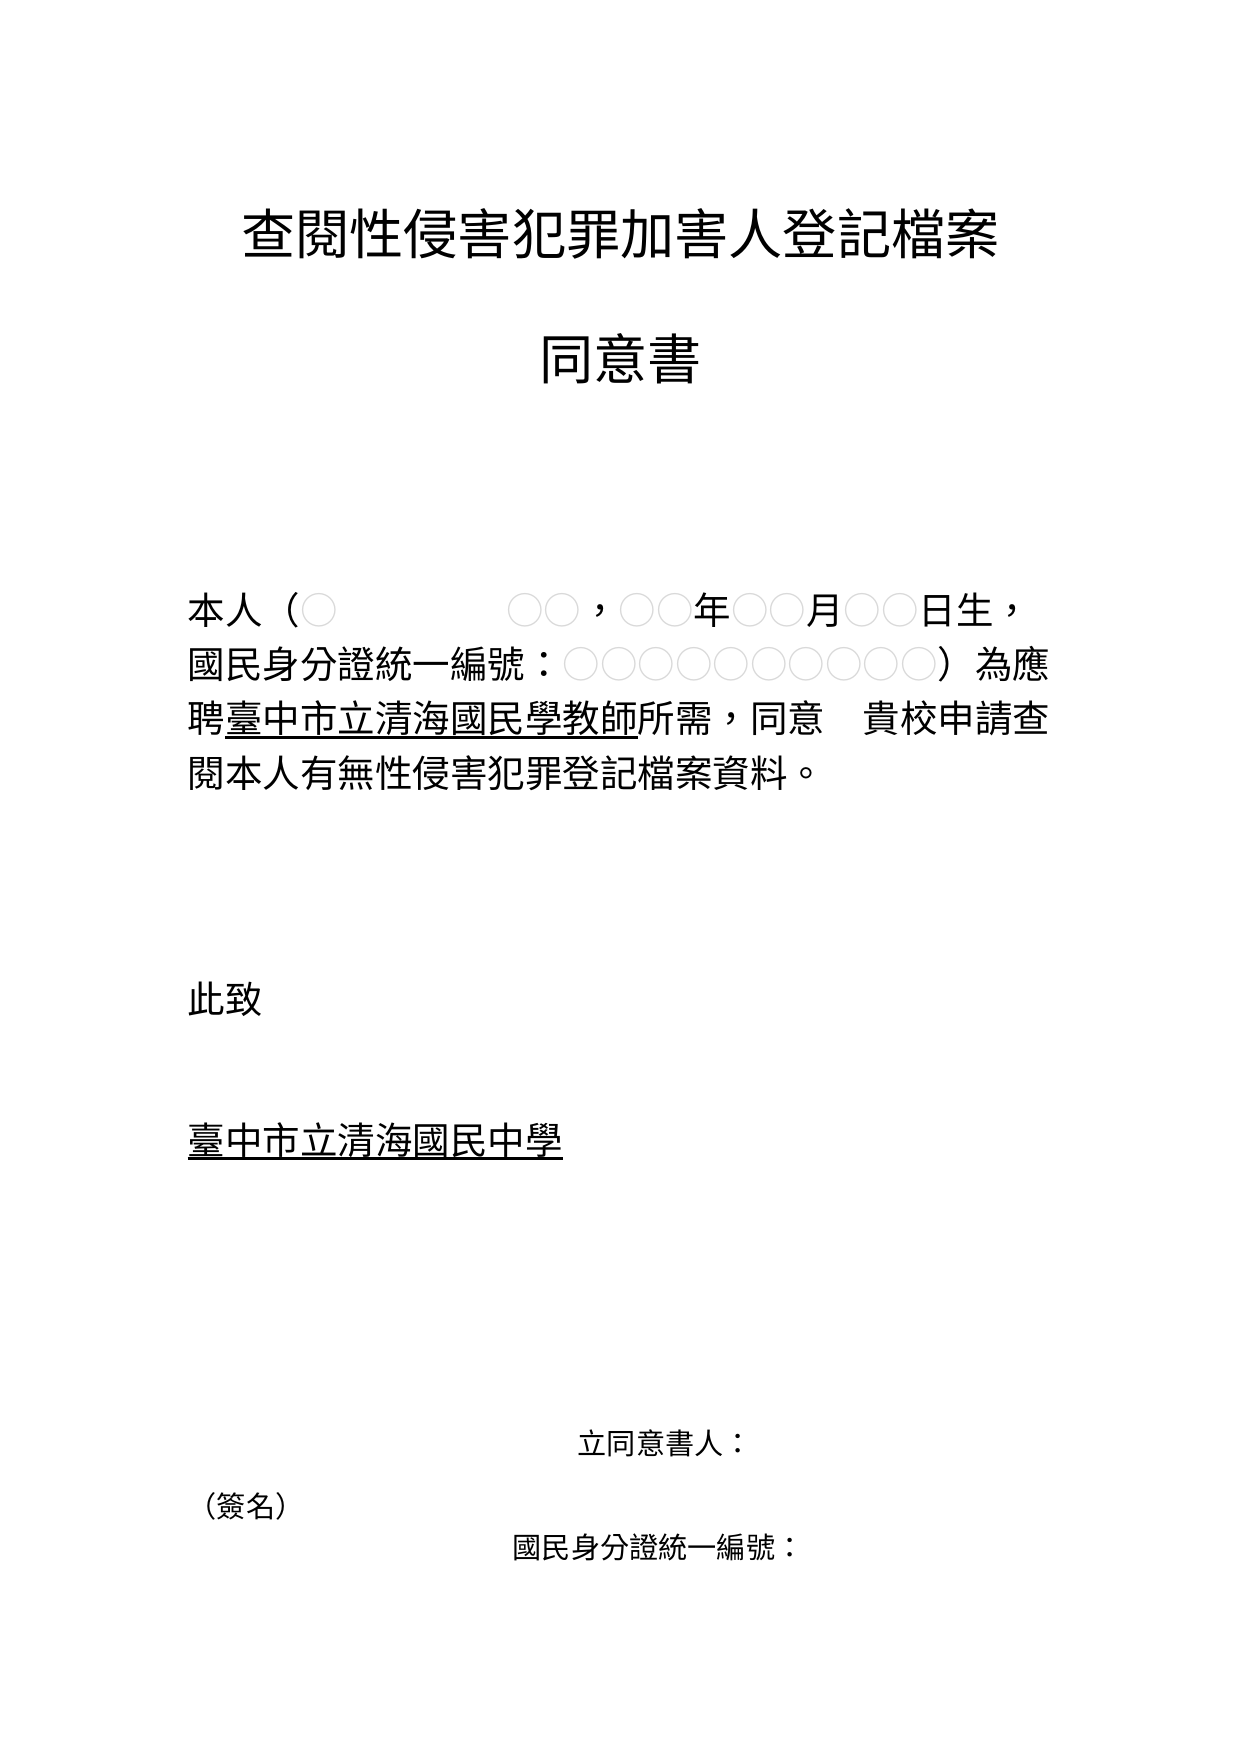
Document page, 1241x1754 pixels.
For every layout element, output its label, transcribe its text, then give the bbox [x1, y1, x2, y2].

text 臺中市立清海國民中學 [187, 1111, 1053, 1165]
text 此致 [187, 970, 1053, 1024]
text 國民身分證統一編號： [187, 1525, 1053, 1567]
text 查閱性侵害犯罪加害人登記檔案 同意書 [187, 158, 1053, 408]
text 立同意書人： （簽名） [187, 1400, 1053, 1525]
text 本人（○ ○○，○○年○○月○○日生，國民身分證統一編號：○○○○○○○○○○）為應聘臺中市立清海國民學教師所需，同意 貴校申請查閱本人有無性侵害犯罪登記檔案資料。 [187, 581, 1053, 798]
